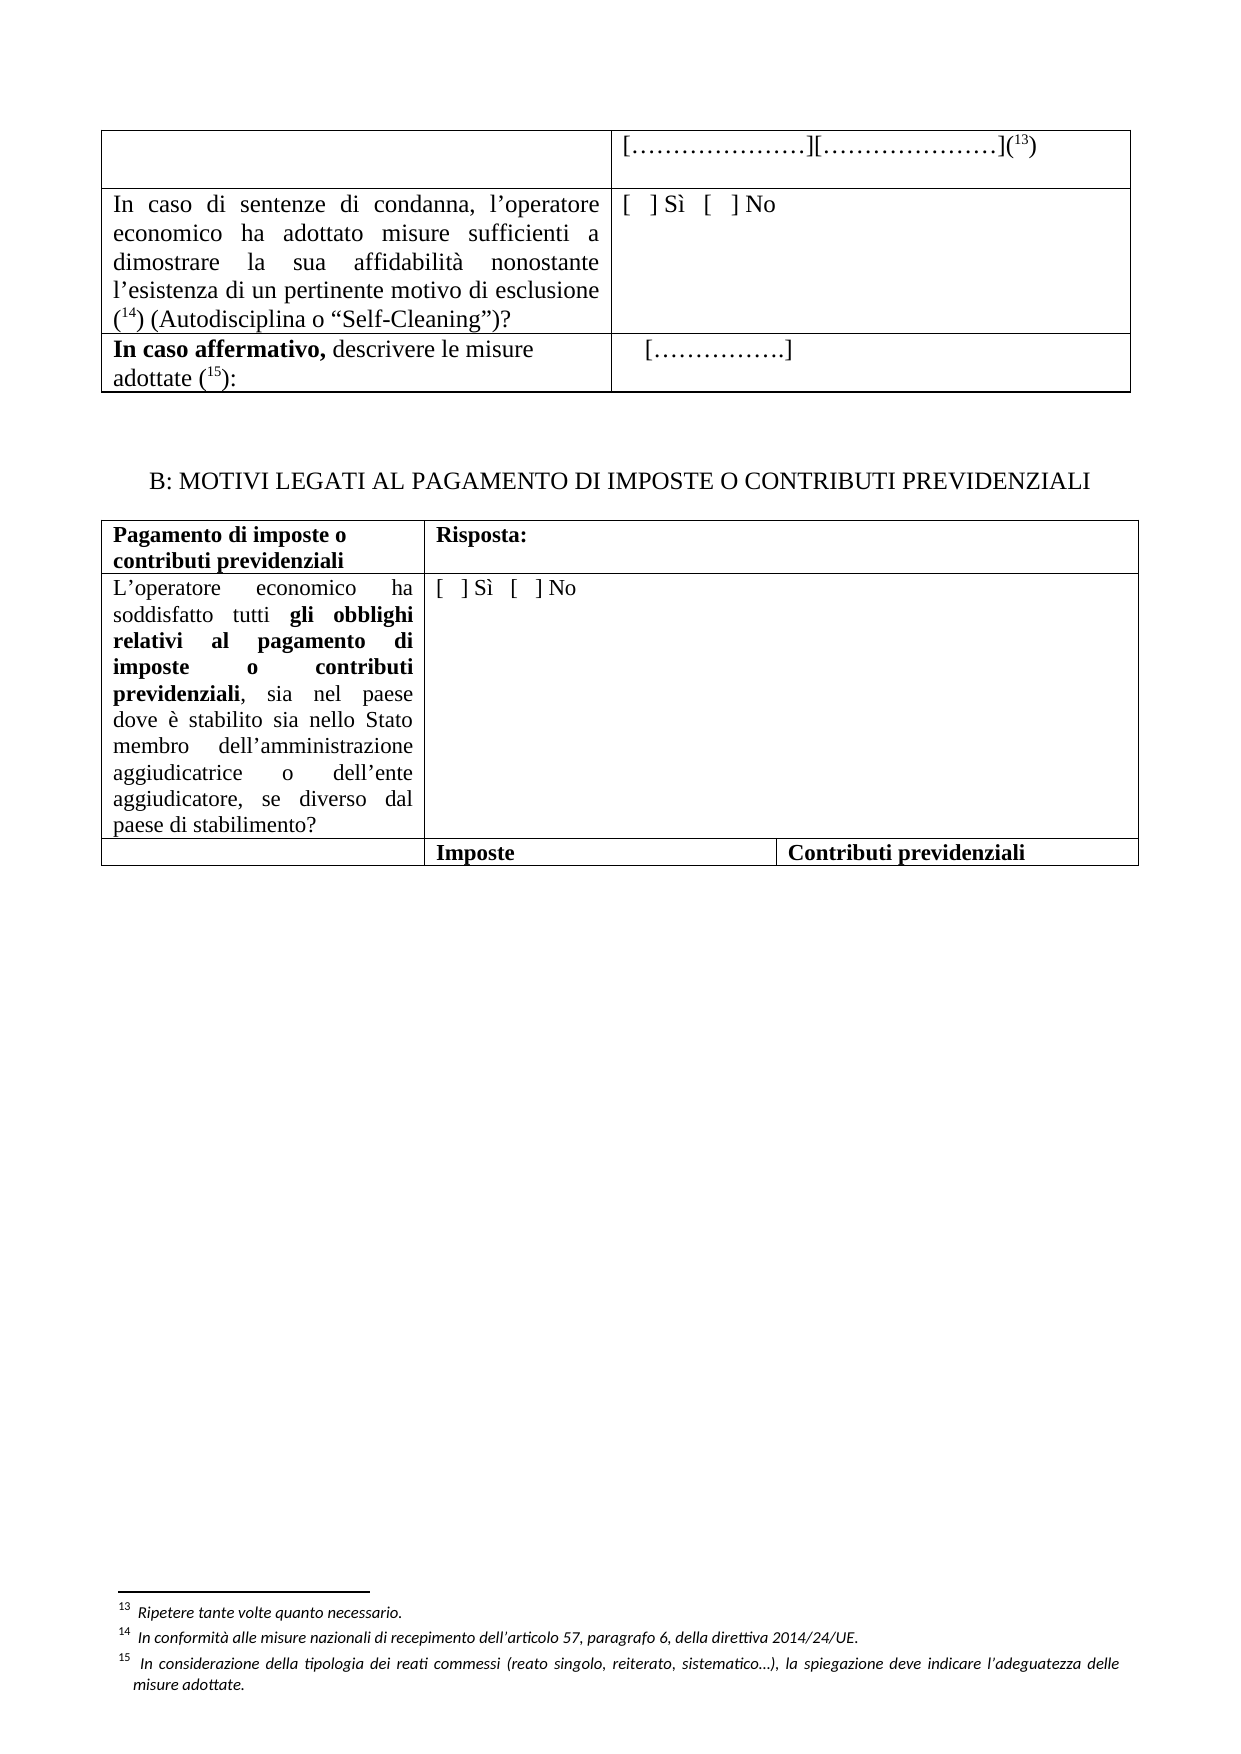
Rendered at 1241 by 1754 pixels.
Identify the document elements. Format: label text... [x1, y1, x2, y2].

text B: MOTIVI LEGATI AL PAGAMENTO DI IMPOSTE O CONTRIBUTI PREVIDENZIALI [118, 466, 1122, 494]
table_cell […………………][…………………]() [612, 131, 1130, 188]
table_header Pagamento di imposte o contributi previdenziali [102, 521, 424, 573]
table_cell [ ] Sì [ ] No [612, 189, 1130, 333]
table_cell […………….] [612, 334, 1130, 391]
table_header Risposta: [425, 521, 1138, 573]
table_cell In caso affermativo, descrivere le misure adottate (): [102, 334, 611, 391]
table_cell In caso di sentenze di condanna, l’operatore economico ha adottato misure sufficienti a dimostrare la sua affidabilità nonostante l’esistenza di un pertinente motivo di esclusione () (Autodisciplina o “Self-Cleaning”)? [102, 189, 611, 333]
table_cell [ ] Sì [ ] No [425, 574, 1138, 838]
table_cell [102, 131, 611, 188]
table_cell Contributi previdenziali [777, 839, 1138, 865]
table_cell L’operatore economico ha soddisfatto tutti gli obblighi relativi al pagamento di imposte o contributi previdenziali, sia nel paese dove è stabilito sia nello Stato membro dell’amministrazione aggiudicatrice o dell’ente aggiudicatore, se diverso dal paese di stabilimento? [102, 574, 424, 838]
table_cell Imposte [425, 839, 776, 865]
